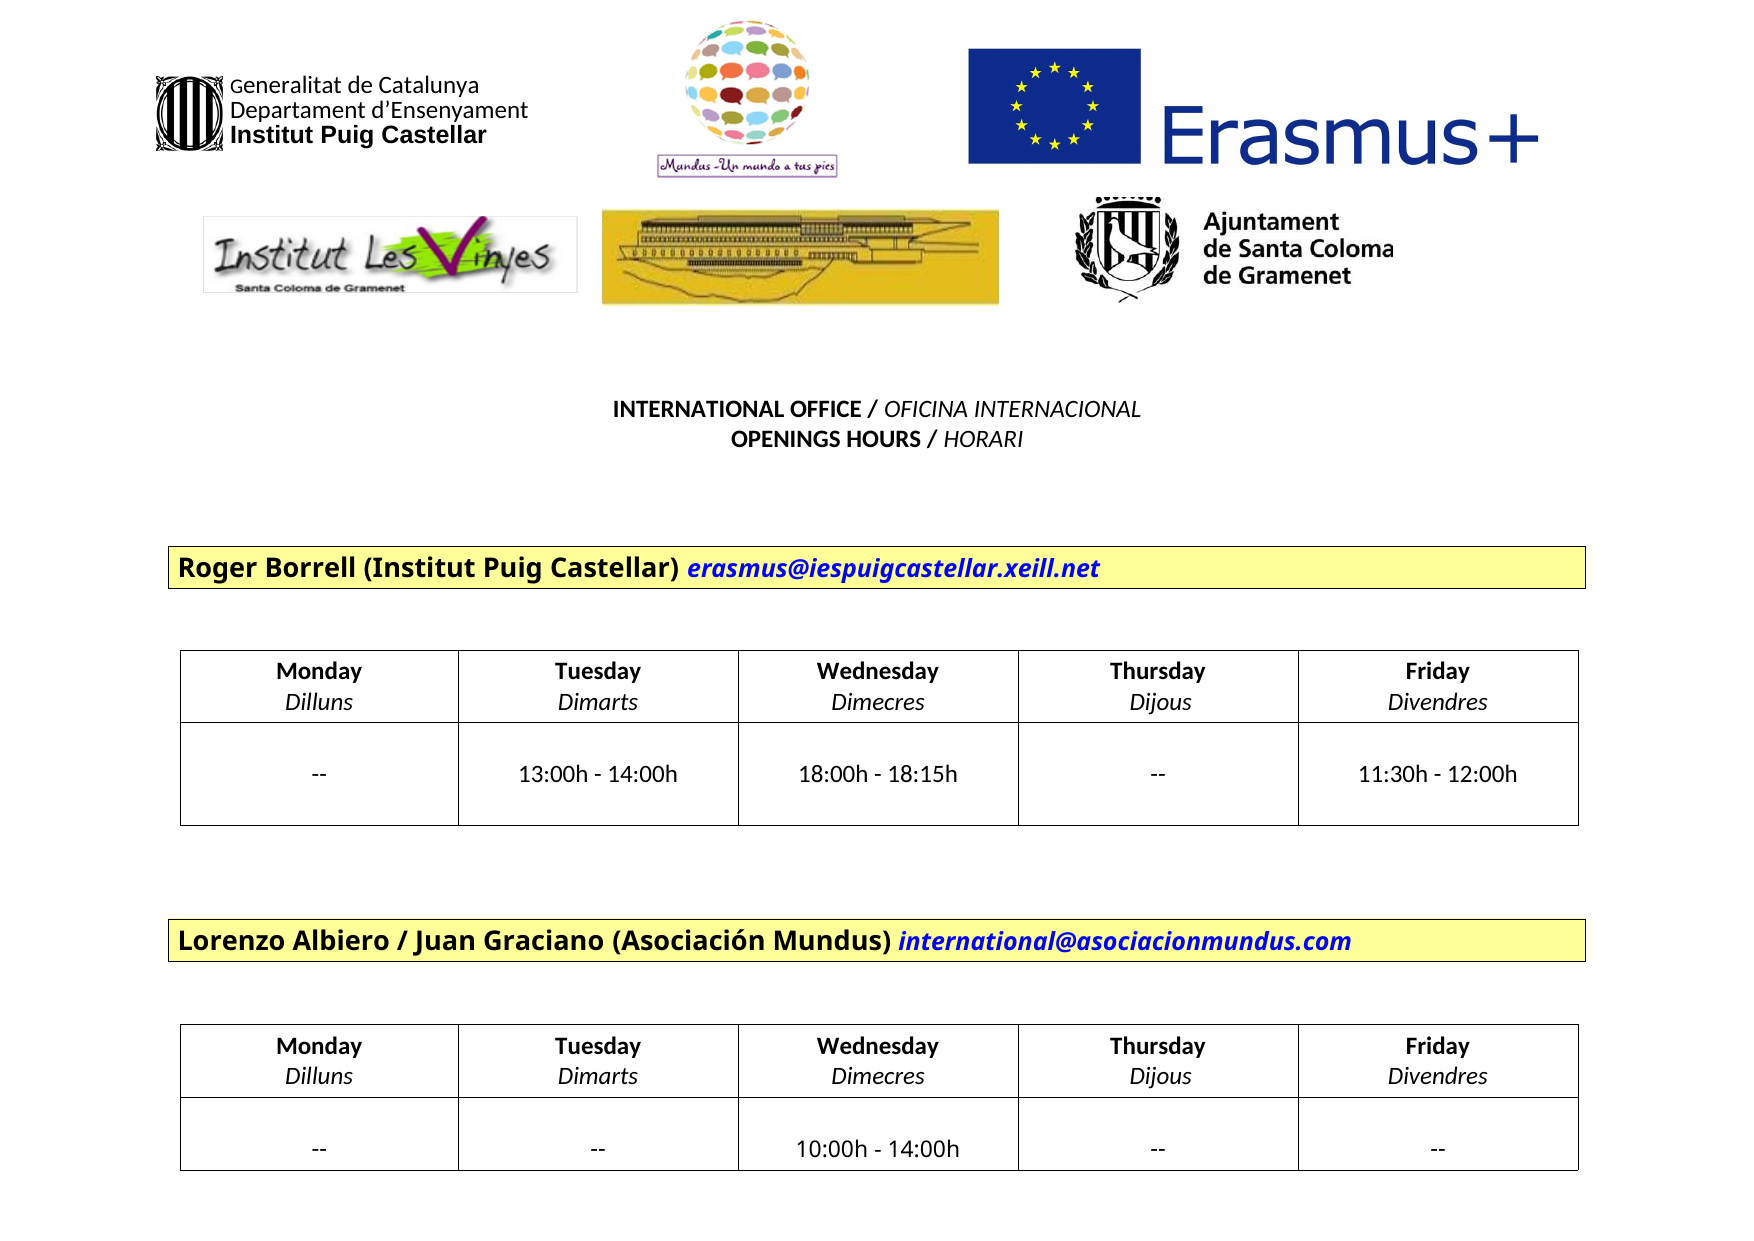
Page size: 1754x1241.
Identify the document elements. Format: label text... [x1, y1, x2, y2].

table_header Friday Divendres [1299, 651, 1578, 722]
text INTERNATIONAL OFFICE / OFICINA INTERNACIONAL [177, 393, 1577, 423]
picture [655, 8, 839, 192]
table_header Monday Dilluns [181, 1025, 458, 1097]
table_header Friday Divendres [1299, 1025, 1578, 1097]
table_cell 13:00h - 14:00h [459, 723, 738, 825]
table_header Wednesday Dimecres [739, 651, 1018, 722]
picture [156, 76, 223, 151]
table_cell -- [1019, 723, 1298, 825]
table_header Wednesday Dimecres [739, 1025, 1018, 1097]
table_header Tuesday Dimarts [459, 1025, 738, 1097]
table_header Thursday Dijous [1019, 1025, 1298, 1097]
table_cell -- [1299, 1098, 1578, 1170]
table_header Monday Dilluns [181, 651, 458, 722]
table_header Tuesday Dimarts [459, 651, 738, 722]
text OPENINGS HOURS / HORARI [177, 423, 1577, 454]
picture [935, 15, 1571, 303]
picture [202, 216, 579, 294]
table_cell 18:00h - 18:15h [739, 723, 1018, 825]
table_cell -- [181, 723, 458, 825]
text Roger Borrell (Institut Puig Castellar) erasmus@iespuigcastellar.xeill.net [169, 547, 1585, 588]
text Lorenzo Albiero / Juan Graciano (Asociación Mundus) international@asociacionmundus.com [169, 920, 1585, 961]
picture [601, 209, 1000, 306]
text ­ [177, 619, 1577, 650]
table_cell -- [1019, 1098, 1298, 1170]
table_cell -- [181, 1098, 458, 1170]
table_header Thursday Dijous [1019, 651, 1298, 722]
table_cell 11:30h - 12:00h [1299, 723, 1578, 825]
table_cell -- [459, 1098, 738, 1170]
table_cell 10:00h - 14:00h [739, 1098, 1018, 1170]
